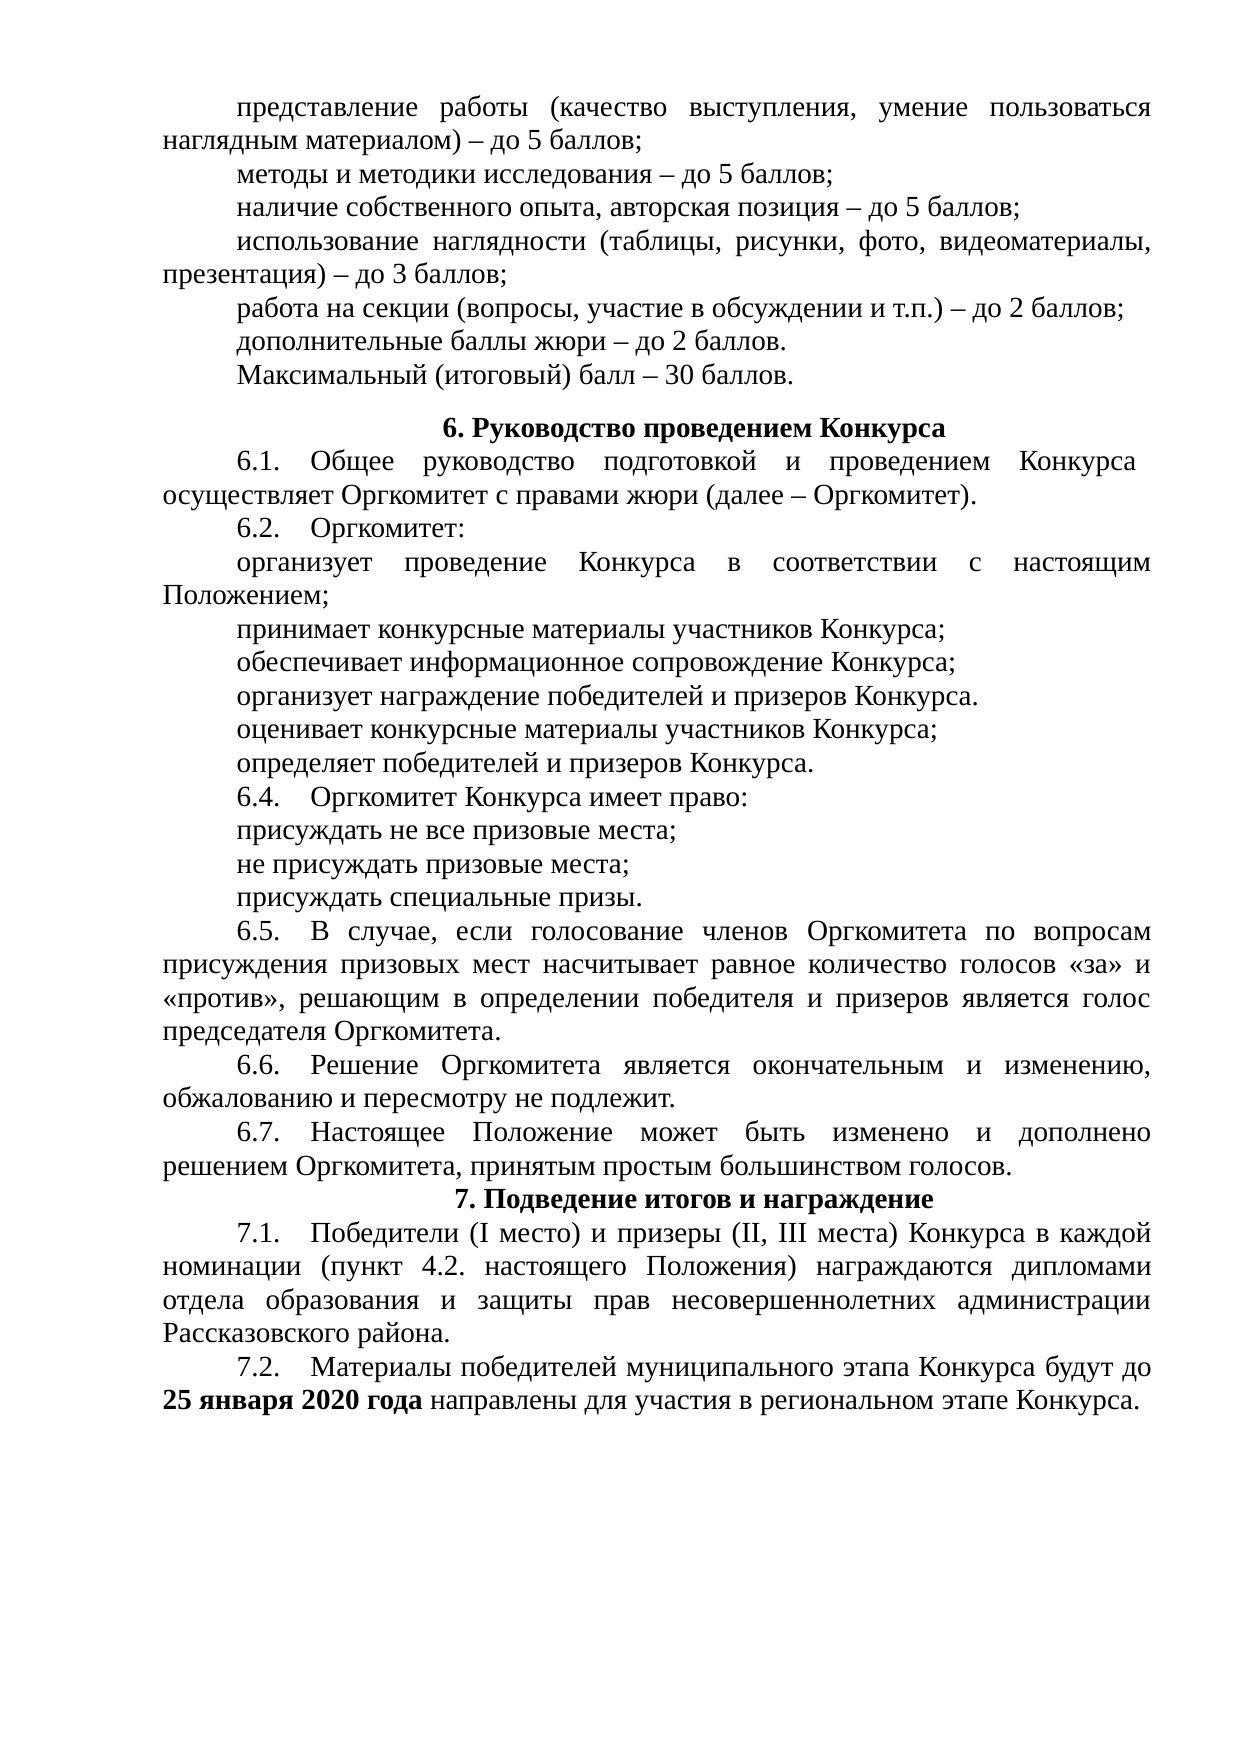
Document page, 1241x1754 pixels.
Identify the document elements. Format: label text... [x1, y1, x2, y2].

text обеспечивает информационное сопровождение Конкурса; [162, 644, 1152, 678]
text 6.7. Настоящее Положение может быть изменено и дополнено решением Оргкомитета, принятым простым большинством голосов. [162, 1114, 1152, 1181]
text наличие собственного опыта, авторская позиция – до 5 баллов; [162, 189, 1152, 223]
text присуждать не все призовые места; [162, 812, 1152, 846]
text оценивает конкурсные материалы участников Конкурса; [162, 712, 1152, 745]
text 7.1. Победители (I место) и призеры (II, III места) Конкурса в каждой номинации (пункт 4.2. настоящего Положения) награждаются дипломами отдела образования и защиты прав несовершеннолетних администрации Рассказовского района. [162, 1215, 1152, 1349]
text методы и методики исследования – до 5 баллов; [162, 156, 1152, 189]
text 7.2. Материалы победителей муниципального этапа Конкурса будут до 25 января 2020 года направлены для участия в региональном этапе Конкурса. [162, 1349, 1152, 1416]
text 6.5. В случае, если голосование членов Оргкомитета по вопросам присуждения призовых мест насчитывает равное количество голосов «за» и «против», решающим в определении победителя и призеров является голос председателя Оргкомитета. [162, 913, 1152, 1047]
text присуждать специальные призы. [162, 879, 1152, 913]
text представление работы (качество выступления, умение пользоваться наглядным материалом) – до 5 баллов; [162, 89, 1152, 156]
text Максимальный (итоговый) балл – 30 баллов. [162, 357, 1152, 391]
text 6.2. Оргкомитет: [162, 510, 1152, 544]
text дополнительные баллы жюри – до 2 баллов. [162, 323, 1152, 357]
text организует проведение Конкурса в соответствии с настоящим Положением; [162, 544, 1152, 611]
text не присуждать призовые места; [162, 846, 1152, 879]
text 6.6. Решение Оргкомитета является окончательным и изменению, обжалованию и пересмотру не подлежит. [162, 1047, 1152, 1114]
text работа на секции (вопросы, участие в обсуждении и т.п.) – до 2 баллов; [162, 290, 1152, 323]
text 7. Подведение итогов и награждение [162, 1181, 1152, 1215]
text принимает конкурсные материалы участников Конкурса; [162, 611, 1152, 644]
text определяет победителей и призеров Конкурса. [162, 745, 1152, 779]
text организует награждение победителей и призеров Конкурса. [162, 678, 1152, 712]
text использование наглядности (таблицы, рисунки, фото, видеоматериалы, презентация) – до 3 баллов; [162, 223, 1152, 290]
text 6.4. Оргкомитет Конкурса имеет право: [162, 779, 1152, 812]
text 6.1. Общее руководство подготовкой и проведением Конкурса осуществляет Оргкомитет с правами жюри (далее – Оргкомитет). [162, 443, 1137, 510]
text 6. Руководство проведением Конкурса [162, 410, 1152, 443]
